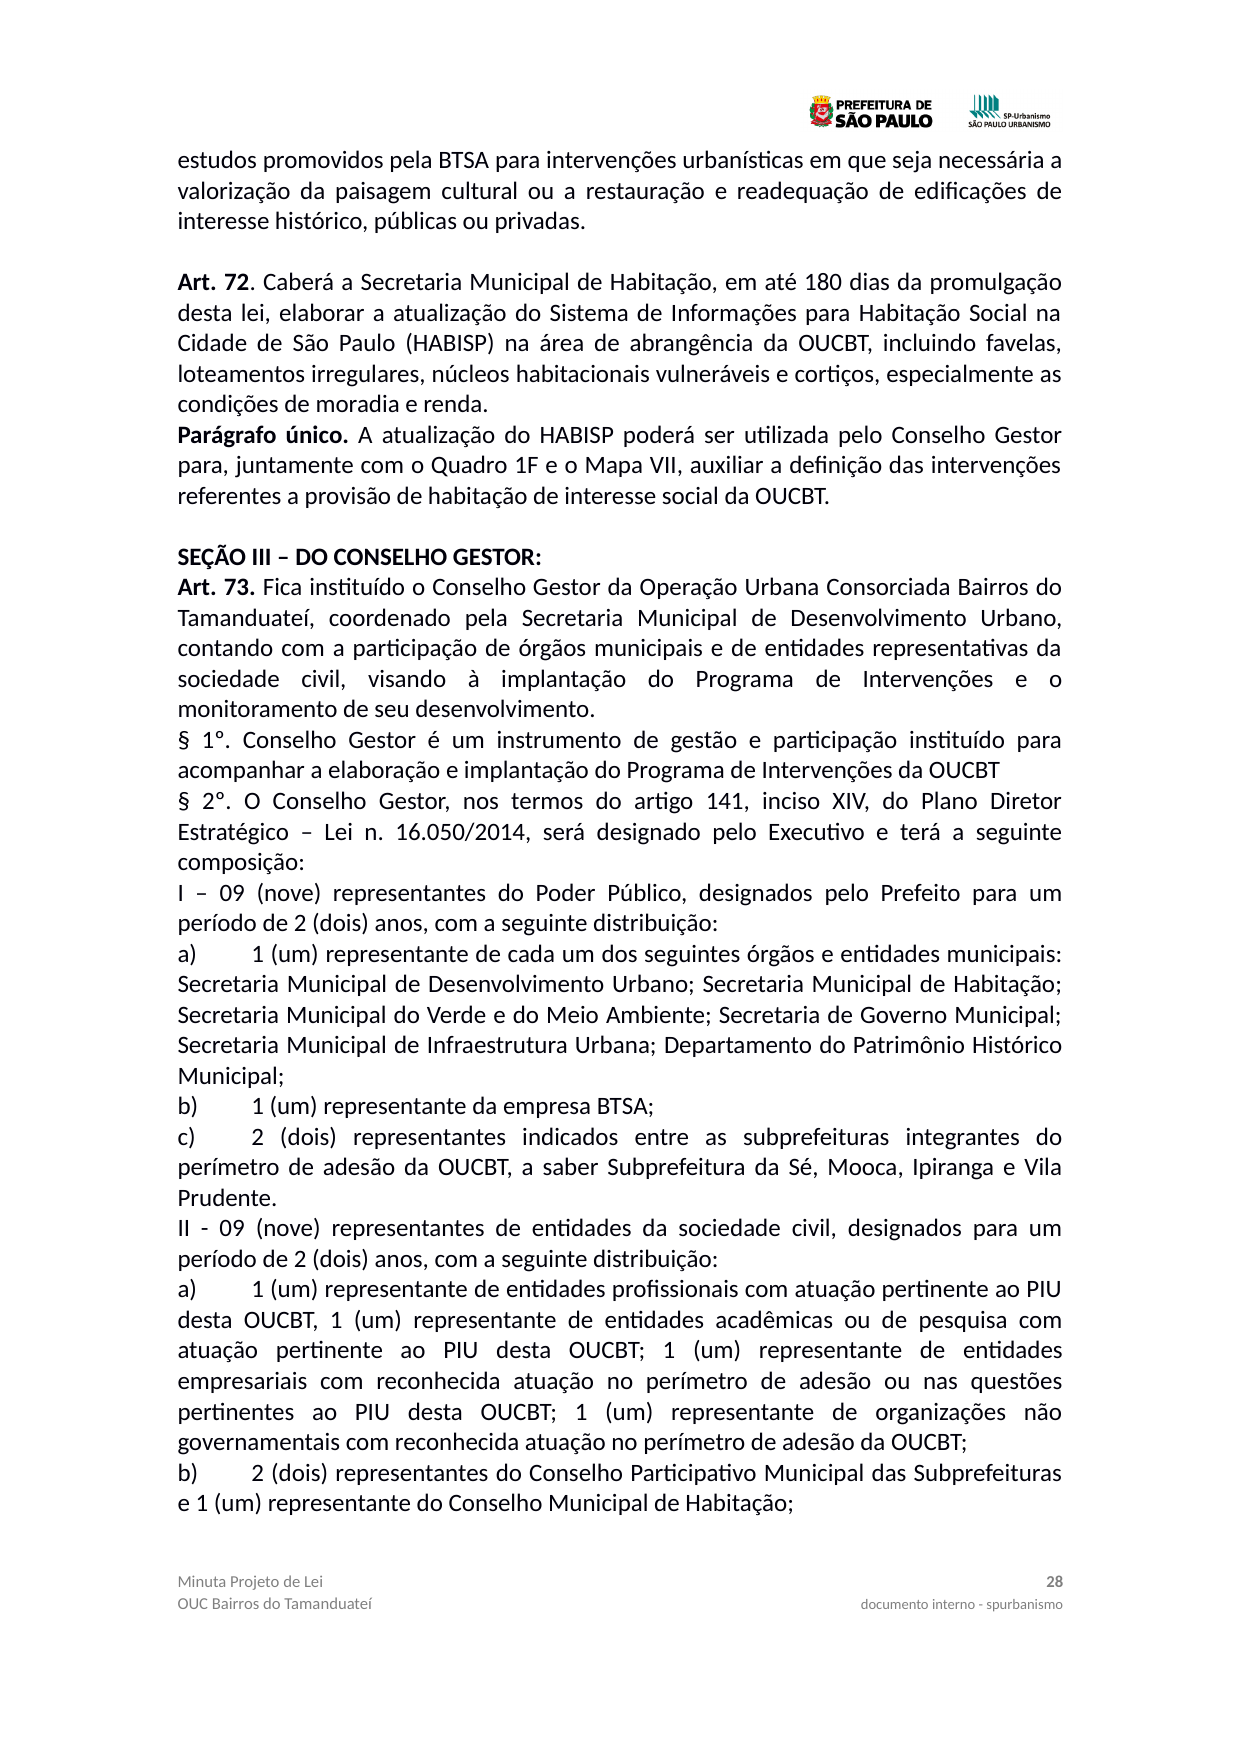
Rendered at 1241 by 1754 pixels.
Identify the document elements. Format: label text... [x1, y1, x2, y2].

text Parágrafo único. A atualização do HABISP poderá ser utilizada pelo Conselho Gestor para, juntamente com o Quadro 1F e o Mapa VII, auxiliar a definição das intervenções referentes a provisão de habitação de interesse social da OUCBT. [177, 419, 1063, 511]
text a) 1 (um) representante de cada um dos seguintes órgãos e entidades municipais: Secretaria Municipal de Desenvolvimento Urbano; Secretaria Municipal de Habitação; Secretaria Municipal do Verde e do Meio Ambiente; Secretaria de Governo Municipal; Secretaria Municipal de Infraestrutura Urbana; Departamento do Patrimônio Histórico Municipal; [177, 938, 1063, 1090]
text Art. 72. Caberá a Secretaria Municipal de Habitação, em até 180 dias da promulgação desta lei, elaborar a atualização do Sistema de Informações para Habitação Social na Cidade de São Paulo (HABISP) na área de abrangência da OUCBT, incluindo favelas, loteamentos irregulares, núcleos habitacionais vulneráveis e cortiços, especialmente as condições de moradia e renda. [177, 266, 1063, 419]
text Art. 73. Fica instituído o Conselho Gestor da Operação Urbana Consorciada Bairros do Tamanduateí, coordenado pela Secretaria Municipal de Desenvolvimento Urbano, contando com a participação de órgãos municipais e de entidades representativas da sociedade civil, visando à implantação do Programa de Intervenções e o monitoramento de seu desenvolvimento. [177, 572, 1063, 724]
text b) 1 (um) representante da empresa BTSA; [177, 1090, 1063, 1121]
picture [800, 89, 1063, 132]
text I – 09 (nove) representantes do Poder Público, designados pelo Prefeito para um período de 2 (dois) anos, com a seguinte distribuição: [177, 877, 1063, 938]
text § 1º. Conselho Gestor é um instrumento de gestão e participação instituído para acompanhar a elaboração e implantação do Programa de Intervenções da OUCBT [177, 724, 1063, 785]
text II - 09 (nove) representantes de entidades da sociedade civil, designados para um período de 2 (dois) anos, com a seguinte distribuição: [177, 1212, 1063, 1273]
text c) 2 (dois) representantes indicados entre as subprefeituras integrantes do perímetro de adesão da OUCBT, a saber Subprefeitura da Sé, Mooca, Ipiranga e Vila Prudente. [177, 1121, 1063, 1212]
text § 2º. O Conselho Gestor, nos termos do artigo 141, inciso XIV, do Plano Diretor Estratégico – Lei n. 16.050/2014, será designado pelo Executivo e terá a seguinte composição: [177, 785, 1063, 877]
text b) 2 (dois) representantes do Conselho Participativo Municipal das Subprefeituras e 1 (um) representante do Conselho Municipal de Habitação; [177, 1457, 1063, 1518]
text estudos promovidos pela BTSA para intervenções urbanísticas em que seja necessária a valorização da paisagem cultural ou a restauração e readequação de edificações de interesse histórico, públicas ou privadas. [177, 144, 1063, 236]
text a) 1 (um) representante de entidades profissionais com atuação pertinente ao PIU desta OUCBT, 1 (um) representante de entidades acadêmicas ou de pesquisa com atuação pertinente ao PIU desta OUCBT; 1 (um) representante de entidades empresariais com reconhecida atuação no perímetro de adesão ou nas questões pertinentes ao PIU desta OUCBT; 1 (um) representante de organizações não governamentais com reconhecida atuação no perímetro de adesão da OUCBT; [177, 1273, 1063, 1457]
text SEÇÃO III – DO CONSELHO GESTOR: [177, 541, 1063, 572]
